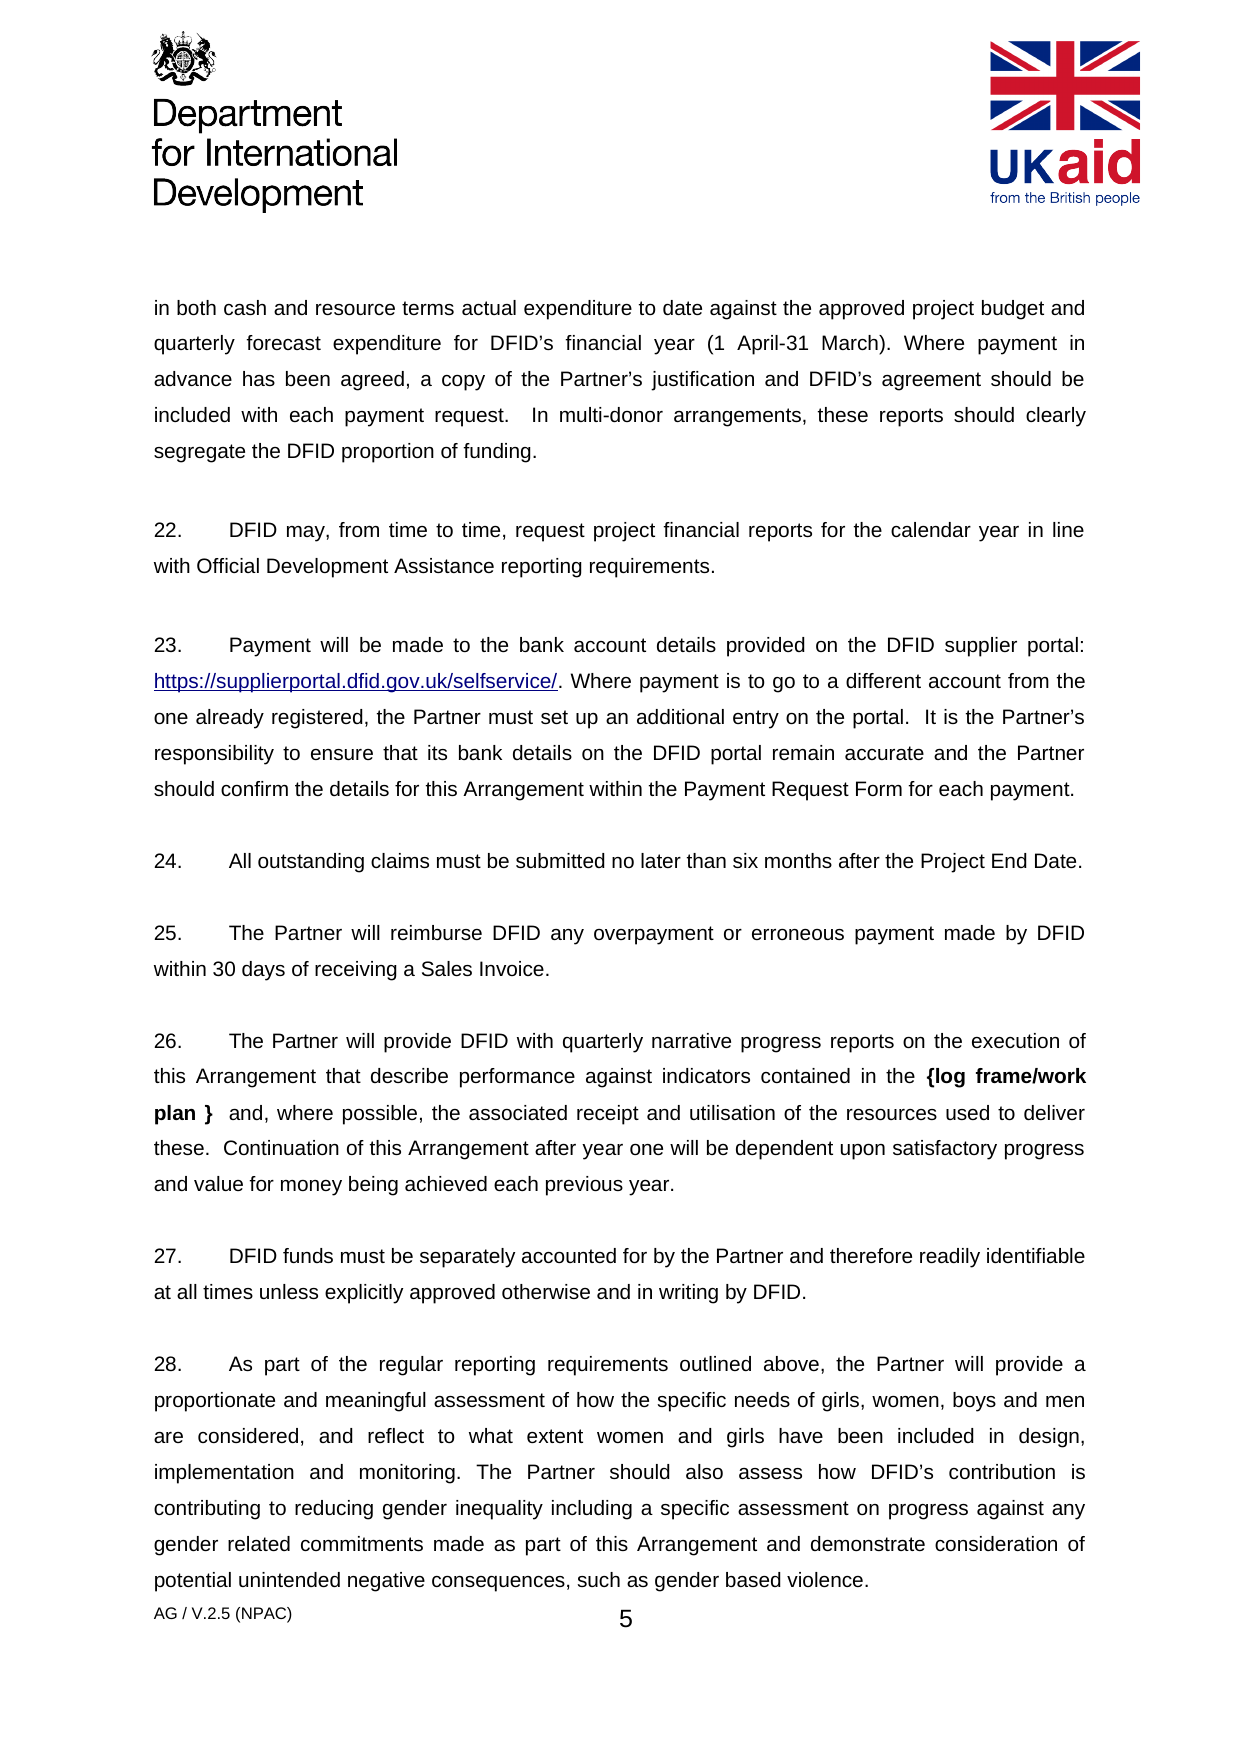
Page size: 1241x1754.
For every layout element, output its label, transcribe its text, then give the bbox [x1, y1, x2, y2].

list As part of the regular reporting requirements outlined above, the Partner will provide a proportionate and meaningful assessment of how the specific needs of girls, women, boys and men are considered, and reflect to what extent women and girls have been included in design, implementation and monitoring. The Partner should also assess how DFID’s contribution is contributing to reducing gender inequality including a specific assessment on progress against any gender related commitments made as part of this Arrangement and demonstrate consideration of potential unintended negative consequences, such as gender based violence. [153, 1352, 1087, 1591]
list in both cash and resource terms actual expenditure to date against the approved project budget and quarterly forecast expenditure for DFID’s financial year (1 April-31 March). Where payment in advance has been agreed, a copy of the Partner’s justification and DFID’s agreement should be included with each payment request. In multi-donor arrangements, these reports should clearly segregate the DFID proportion of funding. [153, 295, 1087, 463]
list The Partner will provide DFID with quarterly narrative progress reports on the execution of this Arrangement that describe performance against indicators contained in the {log frame/work plan } and, where possible, the associated receipt and utilisation of the resources used to deliver these. Continuation of this Arrangement after year one will be dependent upon satisfactory progress and value for money being achieved each previous year. [153, 1028, 1087, 1196]
list DFID may, from time to time, request project financial reports for the calendar year in line with Official Development Assistance reporting requirements. [153, 518, 1087, 578]
list Payment will be made to the bank account details provided on the DFID supplier portal: https://supplierportal.dfid.gov.uk/selfservice/. Where payment is to go to a different account from the one already registered, the Partner must set up an additional entry on the portal. It is the Partner’s responsibility to ensure that its bank details on the DFID portal remain accurate and the Partner should confirm the details for this Arrangement within the Payment Request Form for each payment. [153, 633, 1087, 801]
list All outstanding claims must be submitted no later than six months after the Project End Date. [153, 849, 1087, 873]
list The Partner will reimburse DFID any overpayment or erroneous payment made by DFID within 30 days of receiving a Sales Invoice. [153, 921, 1087, 981]
list DFID funds must be separately accounted for by the Partner and therefore readily identifiable at all times unless explicitly approved otherwise and in writing by DFID. [153, 1244, 1087, 1304]
